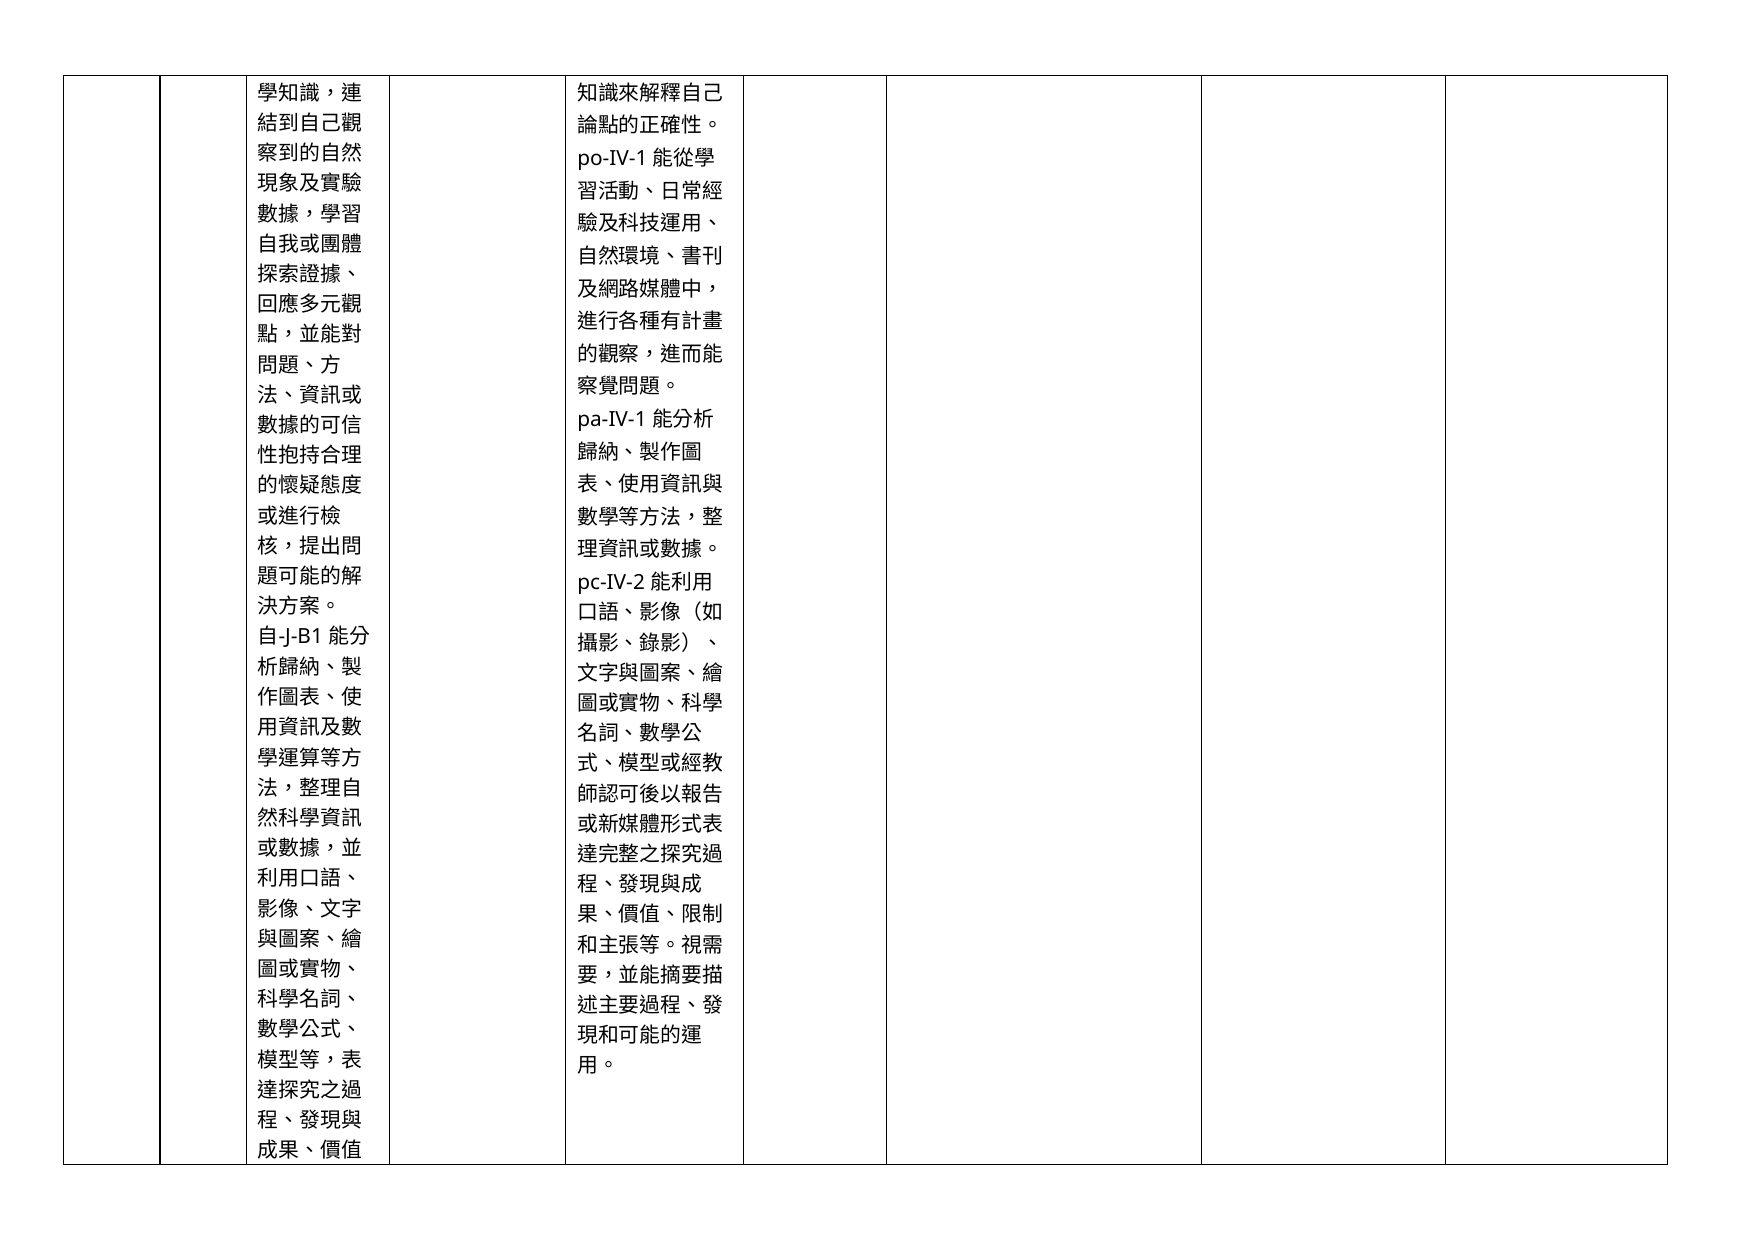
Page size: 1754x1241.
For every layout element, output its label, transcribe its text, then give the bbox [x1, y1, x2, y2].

table_cell 知識來解釋自己論點的正確性。 po-IV-1 能從學習活動、日常經驗及科技運用、自然環境、書刊及網路媒體中，進行各種有計畫的觀察，進而能察覺問題。 pa-IV-1 能分析歸納、製作圖表、使用資訊與數學等方法，整理資訊或數據。 pc-IV-2 能利用口語、影像（如攝影、錄影）、文字與圖案、繪圖或實物、科學名詞、數學公式、模型或經教師認可後以報告或新媒體形式表達完整之探究過程、發現與成果、價值、限制和主張等。視需要，並能摘要描述主要過程、發現和可能的運用。 [566, 76, 743, 1164]
table_cell [744, 76, 886, 1164]
table_cell [161, 76, 246, 1164]
table_cell [64, 76, 159, 1164]
table_cell [1202, 76, 1445, 1164]
table_cell [887, 76, 1201, 1164]
table_cell [390, 76, 565, 1164]
table_cell [1446, 76, 1667, 1164]
table_cell 學知識，連結到自己觀察到的自然現象及實驗數據，學習自我或團體探索證據、回應多元觀點，並能對問題、方法、資訊或數據的可信性抱持合理的懷疑態度或進行檢核，提出問題可能的解決方案。 自-J-B1 能分析歸納、製作圖表、使用資訊及數學運算等方法，整理自然科學資訊或數據，並利用口語、影像、文字與圖案、繪圖或實物、科學名詞、數學公式、模型等，表達探究之過程、發現與成果、價值 [247, 76, 389, 1164]
